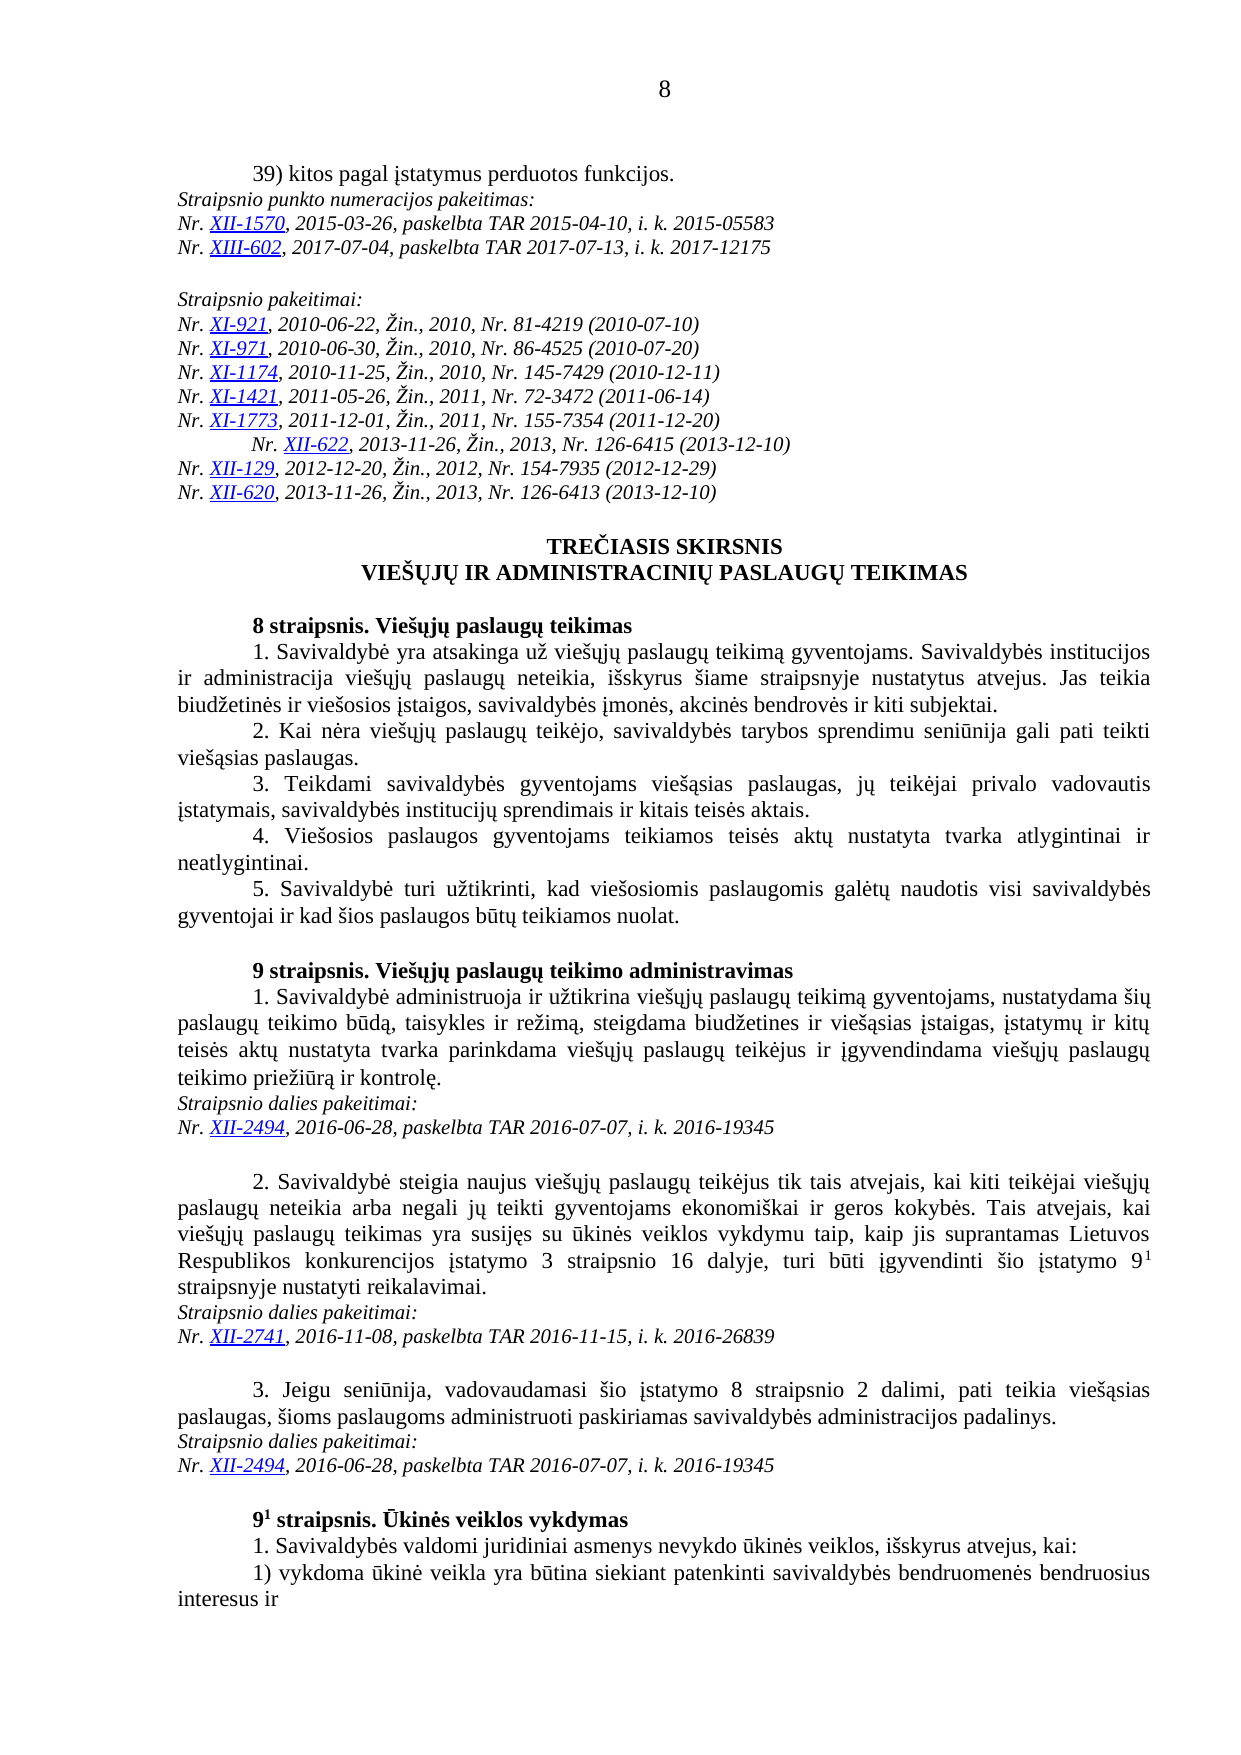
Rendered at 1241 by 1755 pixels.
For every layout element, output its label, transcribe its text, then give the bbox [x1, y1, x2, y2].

text Straipsnio dalies pakeitimai: [177, 1429, 1152, 1453]
text 8 straipsnis. Viešųjų paslaugų teikimas [177, 612, 1152, 638]
text Straipsnio dalies pakeitimai: [177, 1299, 1152, 1324]
text 4. Viešosios paslaugos gyventojams teikiamos teisės aktų nustatyta tvarka atlygintinai ir neatlygintinai. [177, 823, 1152, 875]
text Nr. XI-971, 2010-06-30, Žin., 2010, Nr. 86-4525 (2010-07-20) [177, 336, 1152, 359]
text 3. Teikdami savivaldybės gyventojams viešąsias paslaugas, jų teikėjai privalo vadovautis įstatymais, savivaldybės institucijų sprendimais ir kitais teisės aktais. [177, 770, 1152, 823]
text Nr. XII-622, 2013-11-26, Žin., 2013, Nr. 126-6415 (2013-12-10) [177, 432, 1152, 456]
text Nr. XI-921, 2010-06-22, Žin., 2010, Nr. 81-4219 (2010-07-10) [177, 311, 1152, 336]
text TREČIASIS SKIRSNIS [177, 533, 1152, 559]
text Nr. XII-2494, 2016-06-28, paskelbta TAR 2016-07-07, i. k. 2016-19345 [177, 1453, 1152, 1477]
text 1. Savivaldybės valdomi juridiniai asmenys nevykdo ūkinės veiklos, išskyrus atvejus, kai: [177, 1532, 1152, 1559]
text 39) kitos pagal įstatymus perduotos funkcijos. [177, 160, 1152, 186]
text Nr. XII-2741, 2016-11-08, paskelbta TAR 2016-11-15, i. k. 2016-26839 [177, 1324, 1152, 1348]
text Nr. XII-620, 2013-11-26, Žin., 2013, Nr. 126-6413 (2013-12-10) [177, 480, 1152, 504]
text 1. Savivaldybė administruoja ir užtikrina viešųjų paslaugų teikimą gyventojams, nustatydama šių paslaugų teikimo būdą, taisykles ir režimą, steigdama biudžetines ir viešąsias įstaigas, įstatymų ir kitų teisės aktų nustatyta tvarka parinkdama viešųjų paslaugų teikėjus ir įgyvendindama viešųjų paslaugų teikimo priežiūrą ir kontrolę. [177, 983, 1152, 1091]
text Straipsnio pakeitimai: [177, 287, 1152, 311]
text 1) vykdoma ūkinė veikla yra būtina siekiant patenkinti savivaldybės bendruomenės bendruosius interesus ir [177, 1559, 1152, 1611]
text 91 straipsnis. Ūkinės veiklos vykdymas [177, 1506, 1152, 1532]
text Nr. XI-1421, 2011-05-26, Žin., 2011, Nr. 72-3472 (2011-06-14) [177, 384, 1152, 408]
text Straipsnio dalies pakeitimai: [177, 1091, 1152, 1115]
text Nr. XI-1174, 2010-11-25, Žin., 2010, Nr. 145-7429 (2010-12-11) [177, 359, 1152, 384]
text 5. Savivaldybė turi užtikrinti, kad viešosiomis paslaugomis galėtų naudotis visi savivaldybės gyventojai ir kad šios paslaugos būtų teikiamos nuolat. [177, 875, 1152, 928]
text 2. Kai nėra viešųjų paslaugų teikėjo, savivaldybės tarybos sprendimu seniūnija gali pati teikti viešąsias paslaugas. [177, 717, 1152, 770]
text 1. Savivaldybė yra atsakinga už viešųjų paslaugų teikimą gyventojams. Savivaldybės institucijos ir administracija viešųjų paslaugų neteikia, išskyrus šiame straipsnyje nustatytus atvejus. Jas teikia biudžetinės ir viešosios įstaigos, savivaldybės įmonės, akcinės bendrovės ir kiti subjektai. [177, 638, 1152, 717]
text Nr. XI-1773, 2011-12-01, Žin., 2011, Nr. 155-7354 (2011-12-20) [177, 408, 1152, 432]
text Nr. XII-129, 2012-12-20, Žin., 2012, Nr. 154-7935 (2012-12-29) [177, 456, 1152, 480]
text Nr. XIII-602, 2017-07-04, paskelbta TAR 2017-07-13, i. k. 2017-12175 [177, 234, 1152, 259]
text Nr. XII-1570, 2015-03-26, paskelbta TAR 2015-04-10, i. k. 2015-05583 [177, 211, 1152, 234]
text 2. Savivaldybė steigia naujus viešųjų paslaugų teikėjus tik tais atvejais, kai kiti teikėjai viešųjų paslaugų neteikia arba negali jų teikti gyventojams ekonomiškai ir geros kokybės. Tais atvejais, kai viešųjų paslaugų teikimas yra susijęs su ūkinės veiklos vykdymu taip, kaip jis suprantamas Lietuvos Respublikos konkurencijos įstatymo 3 straipsnio 16 dalyje, turi būti įgyvendinti šio įstatymo 91 straipsnyje nustatyti reikalavimai. [177, 1168, 1152, 1299]
text Nr. XII-2494, 2016-06-28, paskelbta TAR 2016-07-07, i. k. 2016-19345 [177, 1115, 1152, 1139]
text VIEŠŲJŲ IR ADMINISTRACINIŲ PASLAUGŲ TEIKIMAS [177, 559, 1152, 585]
text 3. Jeigu seniūnija, vadovaudamasi šio įstatymo 8 straipsnio 2 dalimi, pati teikia viešąsias paslaugas, šioms paslaugoms administruoti paskiriamas savivaldybės administracijos padalinys. [177, 1376, 1152, 1429]
text 9 straipsnis. Viešųjų paslaugų teikimo administravimas [177, 957, 1152, 983]
text Straipsnio punkto numeracijos pakeitimas: [177, 186, 1152, 211]
